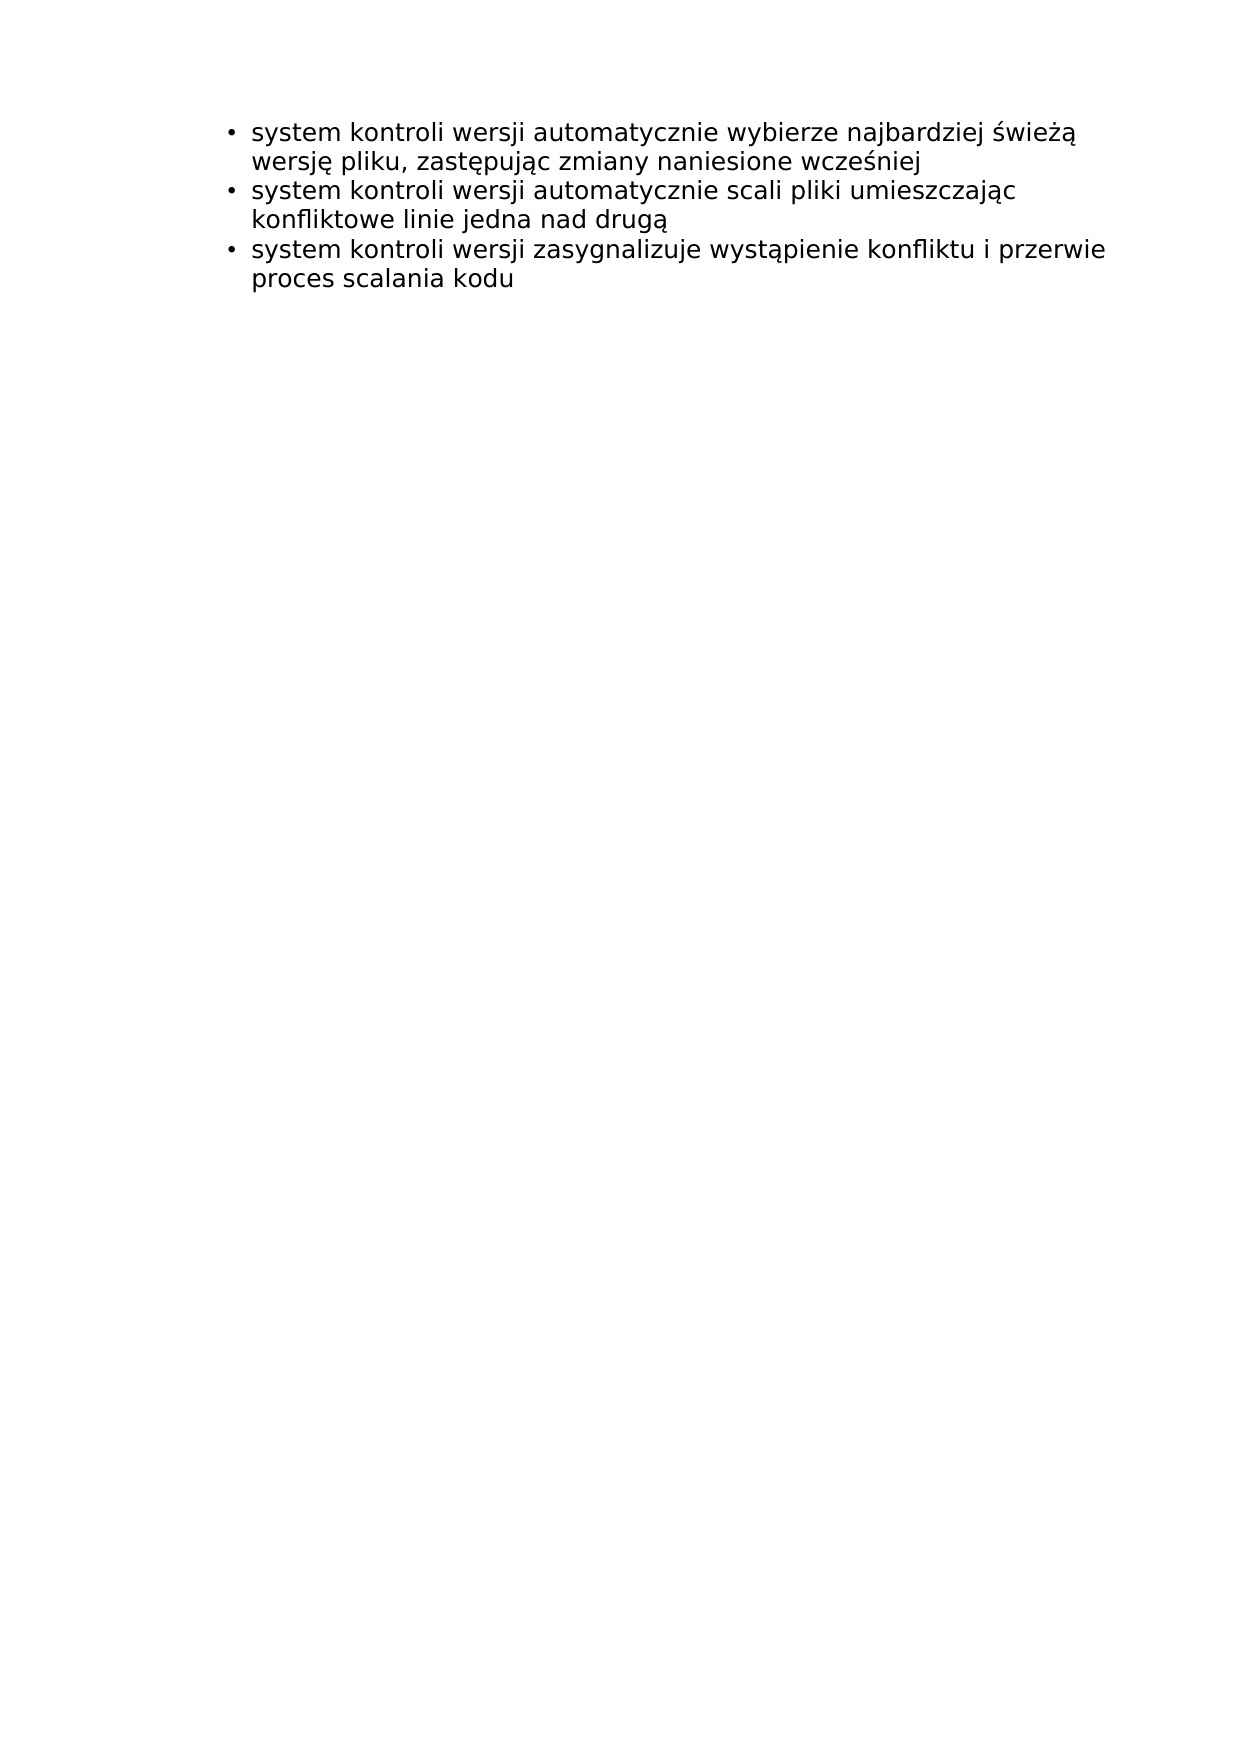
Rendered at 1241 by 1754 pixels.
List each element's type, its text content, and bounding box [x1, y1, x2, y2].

list system kontroli wersji zasygnalizuje wystąpienie konfliktu i przerwie proces scalania kodu [236, 235, 1122, 293]
list system kontroli wersji automatycznie scali pliki umieszczając konfliktowe linie jedna nad drugą [236, 176, 1122, 235]
list system kontroli wersji automatycznie wybierze najbardziej świeżą wersję pliku, zastępując zmiany naniesione wcześniej [236, 118, 1122, 176]
